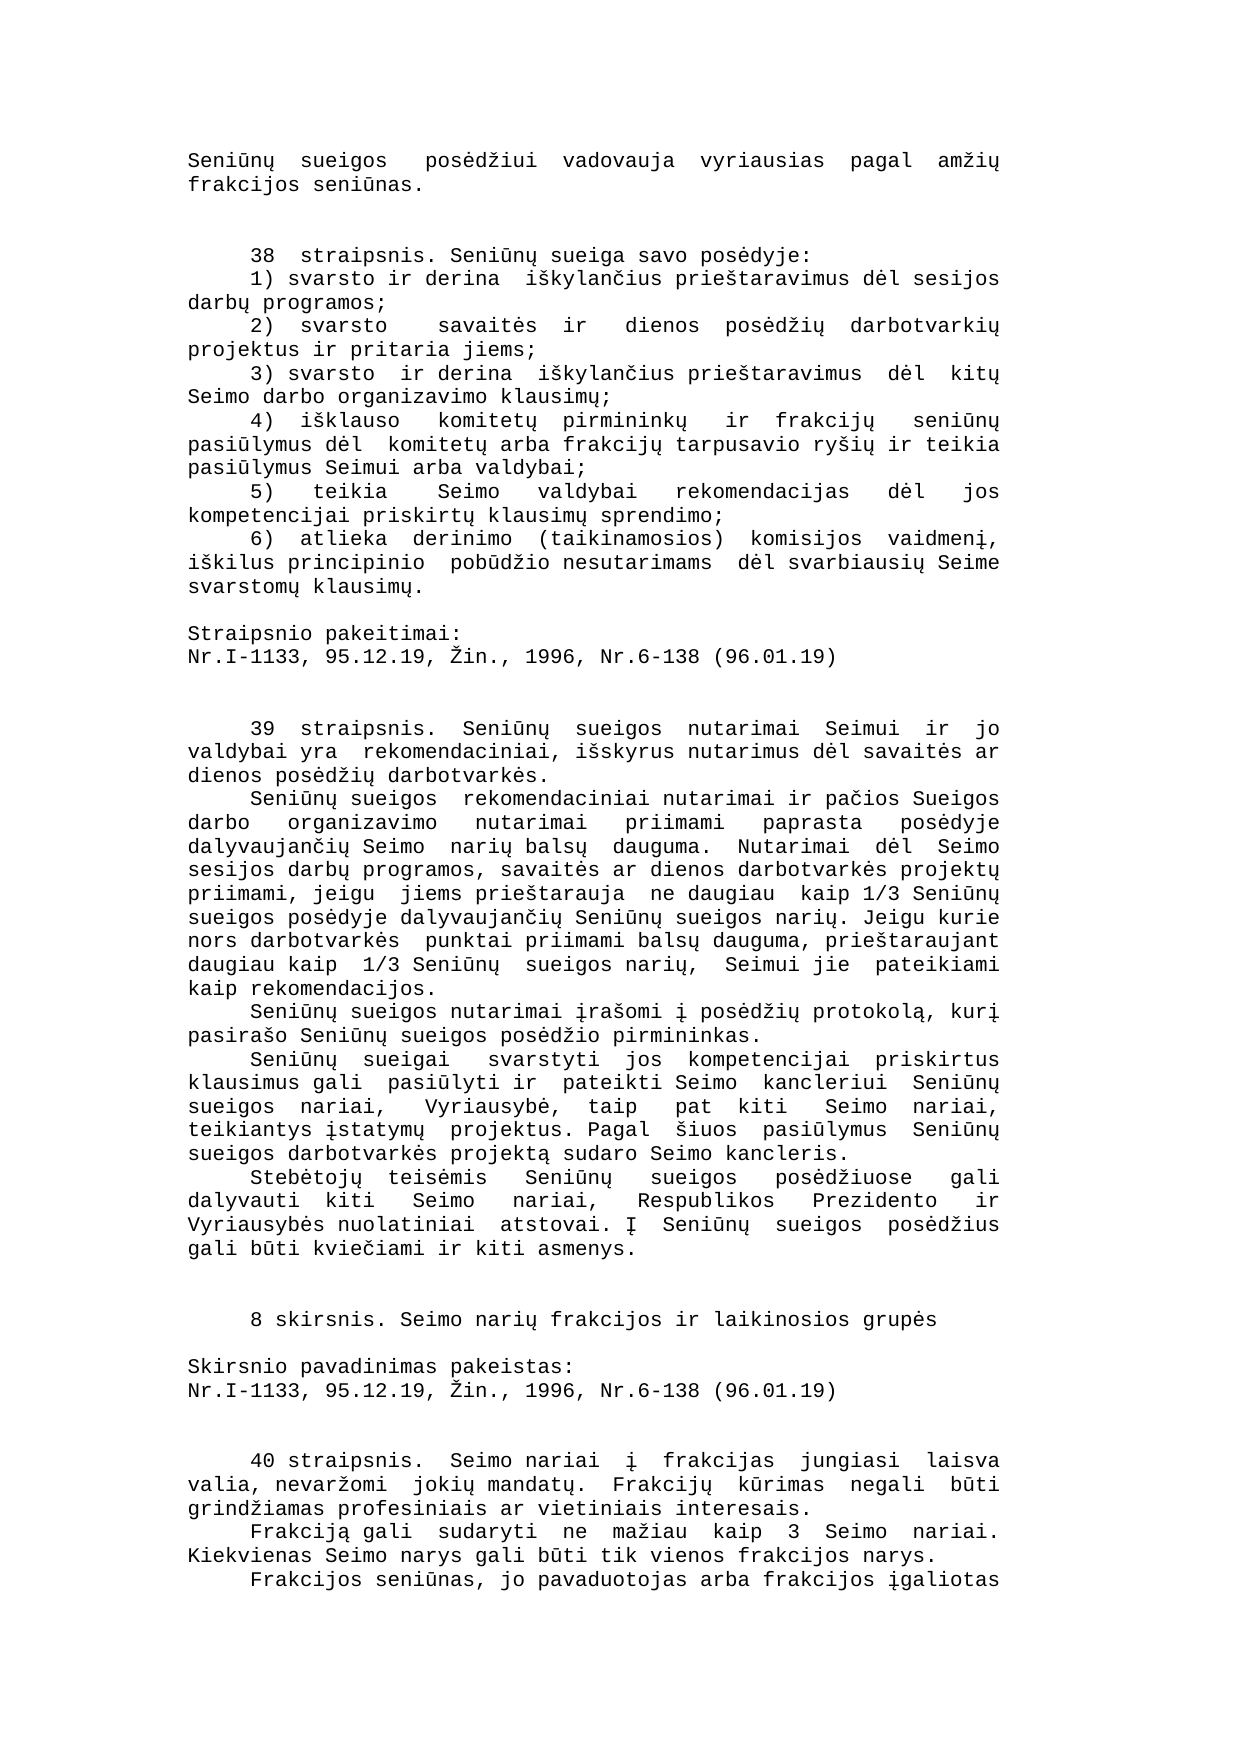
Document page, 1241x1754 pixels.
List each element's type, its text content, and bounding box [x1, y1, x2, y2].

text valdybai yra rekomendaciniai, išskyrus nutarimus dėl savaitės ar [187, 741, 1053, 765]
text darbo organizavimo nutarimai priimami paprasta posėdyje [187, 812, 1053, 836]
text Seimo darbo organizavimo klausimų; [187, 386, 1053, 410]
text sueigos darbotvarkės projektą sudaro Seimo kancleris. [187, 1143, 1053, 1167]
text 38 straipsnis. Seniūnų sueiga savo posėdyje: [187, 244, 1053, 268]
text kaip rekomendacijos. [187, 978, 1053, 1001]
text Skirsnio pavadinimas pakeistas: [187, 1356, 1053, 1379]
text Seniūnų sueigai svarstyti jos kompetencijai priskirtus [187, 1048, 1053, 1072]
text projektus ir pritaria jiems; [187, 339, 1053, 363]
text Kiekvienas Seimo narys gali būti tik vienos frakcijos narys. [187, 1545, 1053, 1569]
text dalyvauti kiti Seimo nariai, Respublikos Prezidento ir [187, 1190, 1053, 1214]
text frakcijos seniūnas. [187, 174, 1053, 197]
text klausimus gali pasiūlyti ir pateikti Seimo kancleriui Seniūnų [187, 1072, 1053, 1096]
text sesijos darbų programos, savaitės ar dienos darbotvarkės projektų [187, 859, 1053, 883]
text Vyriausybės nuolatiniai atstovai. Į Seniūnų sueigos posėdžius [187, 1214, 1053, 1238]
text gali būti kviečiami ir kiti asmenys. [187, 1238, 1053, 1261]
text 3) svarsto ir derina iškylančius prieštaravimus dėl kitų [187, 363, 1053, 386]
text sueigos posėdyje dalyvaujančių Seniūnų sueigos narių. Jeigu kurie [187, 907, 1053, 930]
text 4) išklauso komitetų pirmininkų ir frakcijų seniūnų [187, 410, 1053, 434]
text priimami, jeigu jiems prieštarauja ne daugiau kaip 1/3 Seniūnų [187, 883, 1053, 907]
text Straipsnio pakeitimai: [187, 623, 1053, 647]
text svarstomų klausimų. [187, 576, 1053, 599]
text darbų programos; [187, 292, 1053, 316]
text teikiantys įstatymų projektus. Pagal šiuos pasiūlymus Seniūnų [187, 1119, 1053, 1143]
text dalyvaujančių Seimo narių balsų dauguma. Nutarimai dėl Seimo [187, 836, 1053, 859]
text 39 straipsnis. Seniūnų sueigos nutarimai Seimui ir jo [187, 717, 1053, 741]
text Seniūnų sueigos nutarimai įrašomi į posėdžių protokolą, kurį [187, 1001, 1053, 1025]
text pasiūlymus Seimui arba valdybai; [187, 457, 1053, 481]
text 5) teikia Seimo valdybai rekomendacijas dėl jos [187, 481, 1053, 505]
text Seniūnų sueigos rekomendaciniai nutarimai ir pačios Sueigos [187, 788, 1053, 812]
text Seniūnų sueigos posėdžiui vadovauja vyriausias pagal amžių [187, 150, 1053, 174]
text 6) atlieka derinimo (taikinamosios) komisijos vaidmenį, [187, 528, 1053, 552]
text 2) svarsto savaitės ir dienos posėdžių darbotvarkių [187, 316, 1053, 339]
text Stebėtojų teisėmis Seniūnų sueigos posėdžiuose gali [187, 1167, 1053, 1190]
text sueigos nariai, Vyriausybė, taip pat kiti Seimo nariai, [187, 1096, 1053, 1119]
text kompetencijai priskirtų klausimų sprendimo; [187, 505, 1053, 528]
text pasirašo Seniūnų sueigos posėdžio pirmininkas. [187, 1025, 1053, 1048]
text 40 straipsnis. Seimo nariai į frakcijas jungiasi laisva [187, 1451, 1053, 1474]
text nors darbotvarkės punktai priimami balsų dauguma, prieštaraujant [187, 930, 1053, 954]
text Nr.I-1133, 95.12.19, Žin., 1996, Nr.6-138 (96.01.19) [187, 1379, 1053, 1403]
text Frakcijos seniūnas, jo pavaduotojas arba frakcijos įgaliotas [187, 1569, 1053, 1592]
text Nr.I-1133, 95.12.19, Žin., 1996, Nr.6-138 (96.01.19) [187, 647, 1053, 670]
text 8 skirsnis. Seimo narių frakcijos ir laikinosios grupės [187, 1309, 1053, 1332]
text daugiau kaip 1/3 Seniūnų sueigos narių, Seimui jie pateikiami [187, 954, 1053, 978]
text valia, nevaržomi jokių mandatų. Frakcijų kūrimas negali būti [187, 1474, 1053, 1498]
text dienos posėdžių darbotvarkės. [187, 765, 1053, 788]
text Frakciją gali sudaryti ne mažiau kaip 3 Seimo nariai. [187, 1521, 1053, 1545]
text 1) svarsto ir derina iškylančius prieštaravimus dėl sesijos [187, 268, 1053, 292]
text pasiūlymus dėl komitetų arba frakcijų tarpusavio ryšių ir teikia [187, 434, 1053, 457]
text iškilus principinio pobūdžio nesutarimams dėl svarbiausių Seime [187, 552, 1053, 576]
text grindžiamas profesiniais ar vietiniais interesais. [187, 1498, 1053, 1521]
